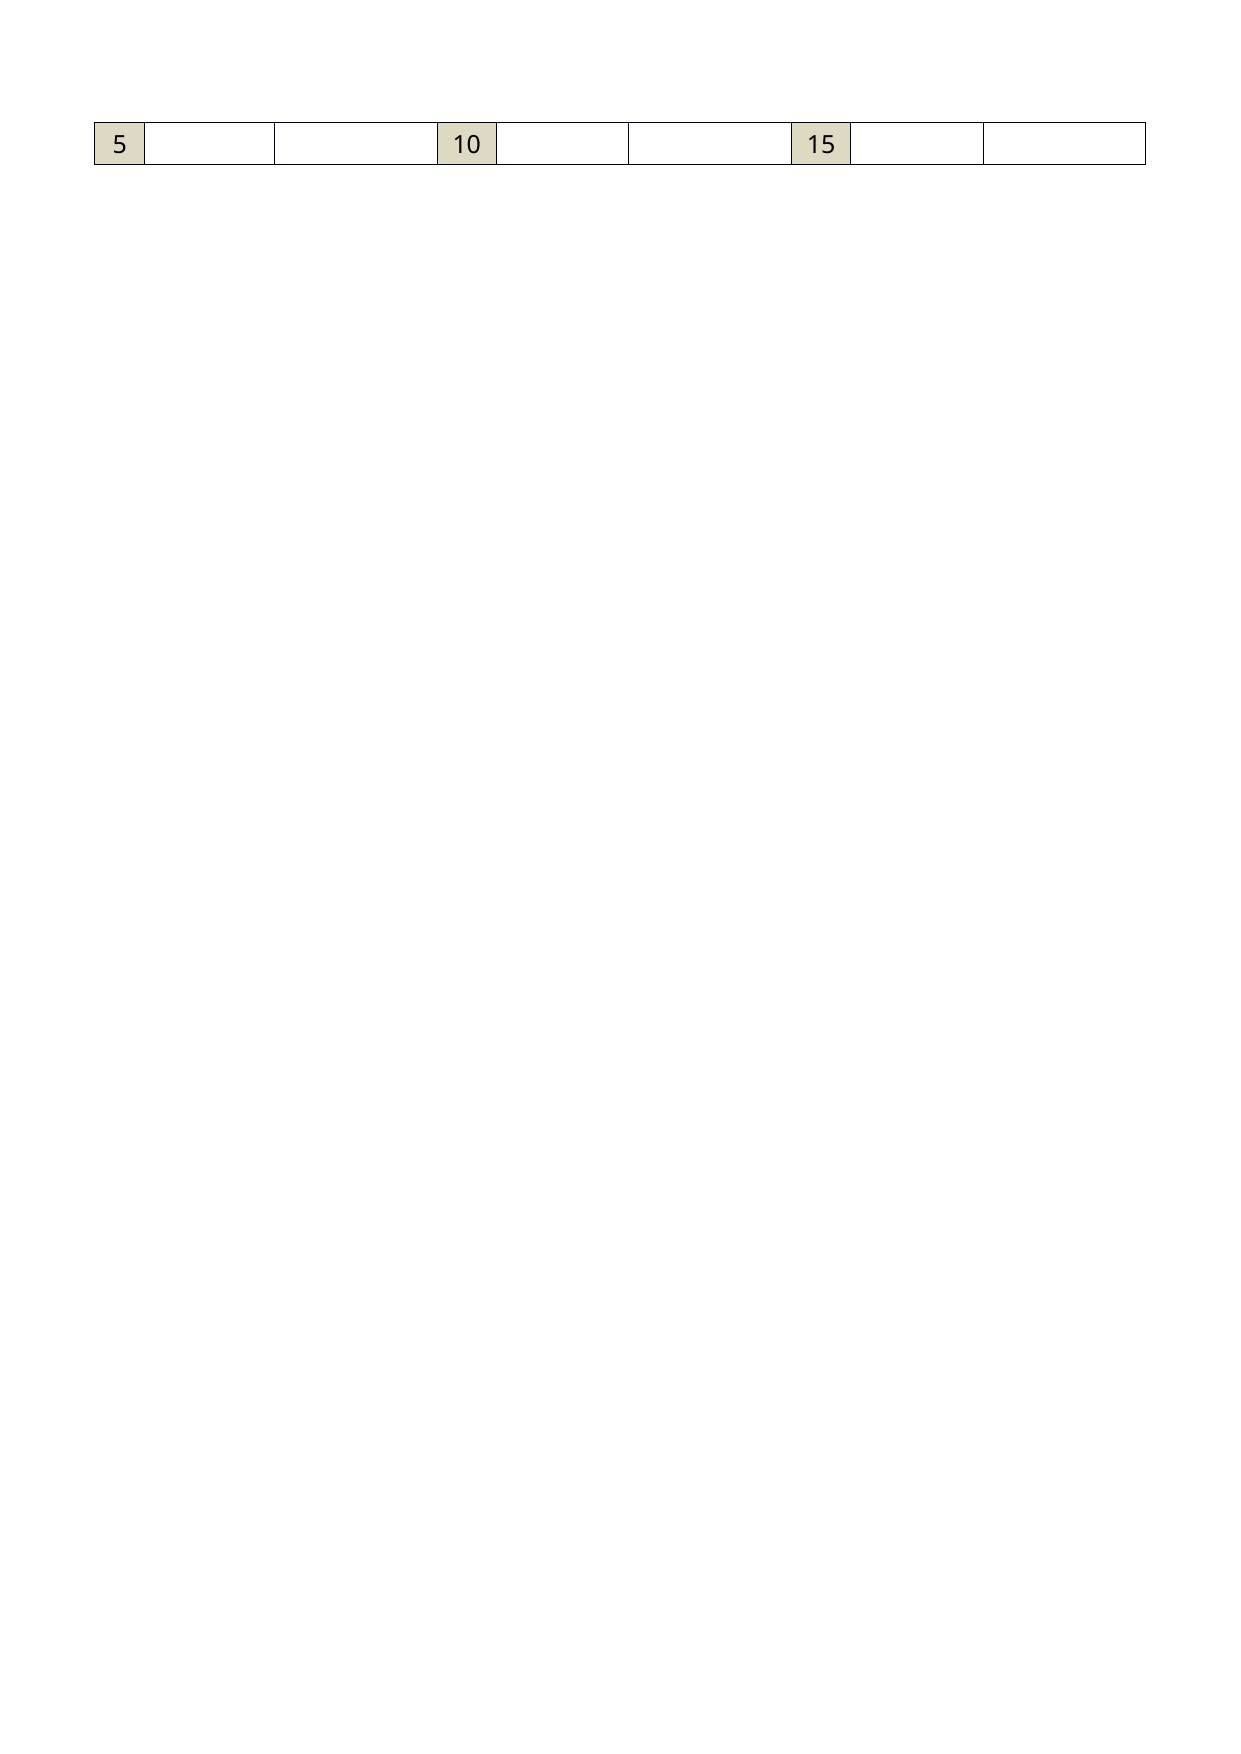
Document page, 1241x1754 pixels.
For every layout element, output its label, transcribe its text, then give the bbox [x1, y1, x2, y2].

table_cell [275, 123, 437, 164]
table_cell [851, 123, 983, 164]
table_cell 15 [792, 123, 850, 164]
table_cell 10 [438, 123, 496, 164]
table_cell [984, 123, 1145, 164]
table_cell [629, 123, 791, 164]
table_cell [497, 123, 628, 164]
table_cell [145, 123, 274, 164]
table_cell 5 [95, 123, 144, 164]
